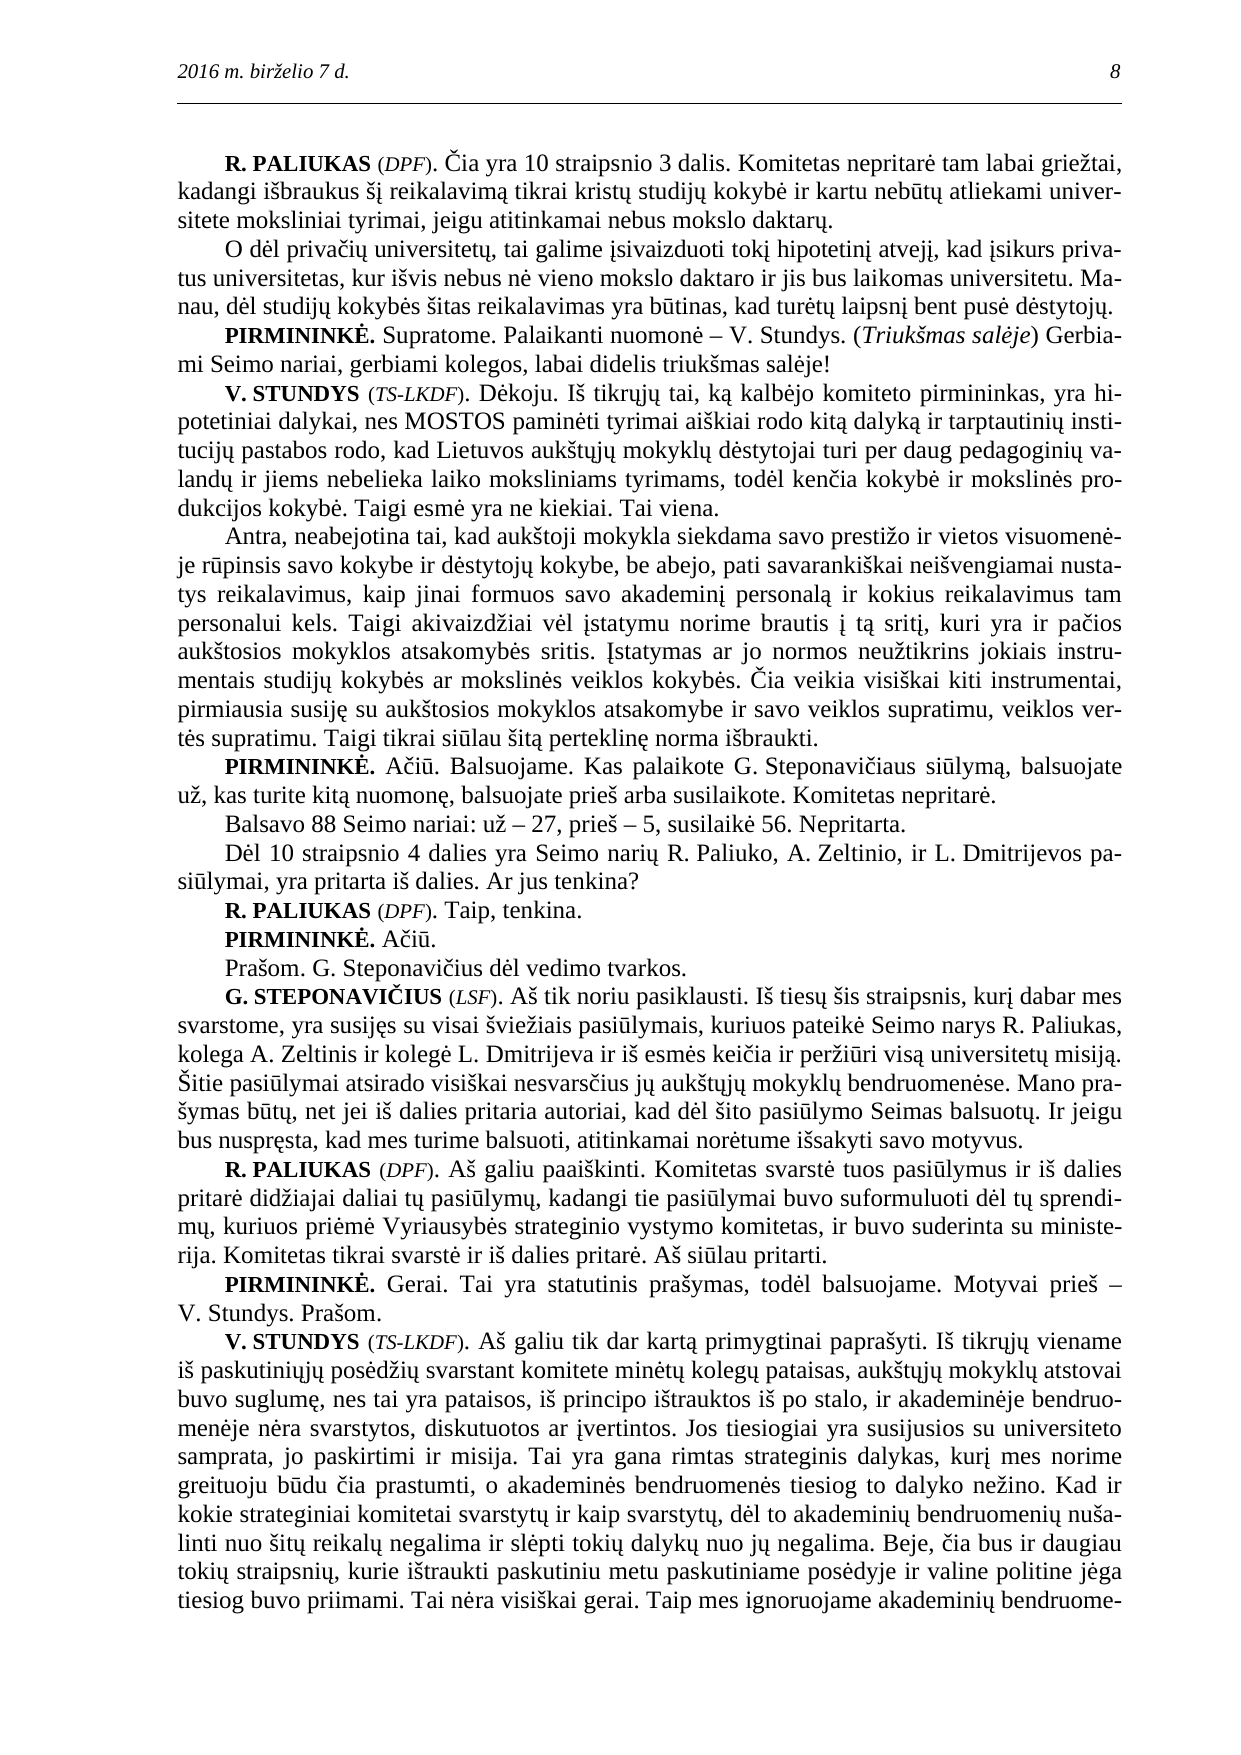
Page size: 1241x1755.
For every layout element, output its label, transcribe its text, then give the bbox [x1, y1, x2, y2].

text R. PALIUKAS (DPF). Aš ga­liu pa­aiš­kin­ti. Ko­mi­te­tas svars­tė tuos pa­siū­ly­mus ir iš da­lies pri­ta­rė di­džia­jai da­liai tų pa­siū­ly­mų, ka­dan­gi tie pa­siū­ly­mai bu­vo su­for­mu­luo­ti dėl tų spren­di­mų, ku­riuos pri­ėmė Vy­riau­sy­bės stra­te­gi­nio vys­ty­mo ko­mi­te­tas, ir bu­vo su­de­rin­ta su mi­nis­te­ri­ja. Ko­mi­te­tas tik­rai svars­tė ir iš da­lies pri­ta­rė. Aš siū­lau pri­tar­ti. [177, 1154, 1122, 1269]
text O dėl pri­va­čių uni­ver­si­te­tų, tai ga­li­me įsi­vaiz­duo­ti to­kį hi­po­te­ti­nį at­ve­jį, kad įsi­kurs pri­va­tus uni­ver­si­te­tas, kur iš­vis ne­bus nė vie­no moks­lo dak­ta­ro ir jis bus lai­ko­mas uni­ver­si­te­tu. Ma­nau, dėl stu­di­jų ko­ky­bės ši­tas rei­ka­la­vi­mas yra bū­ti­nas, kad tu­rė­tų laips­nį bent pu­sė dės­ty­to­jų. [177, 234, 1122, 320]
text R. PALIUKAS (DPF). Taip, ten­ki­na. [177, 895, 1122, 924]
text Bal­sa­vo 88 Sei­mo na­riai: už – 27, prieš – 5, su­si­lai­kė 56. Ne­pri­tar­ta. [177, 809, 1122, 838]
text G. STEPONAVIČIUS (LSF). Aš tik no­riu pa­si­klaus­ti. Iš tie­sų šis straips­nis, ku­rį da­bar mes svars­to­me, yra su­si­jęs su vi­sai švie­žiais pa­siū­ly­mais, ku­riuos pa­tei­kė Sei­mo na­rys R. Pa­liu­kas, ko­le­ga A. Zel­ti­nis ir ko­le­gė L. Dmit­ri­je­va ir iš es­mės kei­čia ir per­žiū­ri vi­są uni­ver­si­te­tų mi­si­ją. Ši­tie pa­siū­ly­mai at­si­ra­do vi­siš­kai ne­svars­čius jų aukš­tų­jų mo­kyk­lų ben­druo­me­nė­se. Ma­no pra­šy­mas bū­tų, net jei iš da­lies pri­ta­ria au­to­riai, kad dėl ši­to pa­siū­ly­mo Sei­mas bal­suo­tų. Ir jei­gu bus nu­spręs­ta, kad mes tu­ri­me bal­suo­ti, ati­tin­ka­mai no­rė­tu­me iš­sa­ky­ti sa­vo mo­ty­vus. [177, 981, 1122, 1154]
text PIRMININKĖ. Su­pra­to­me. Pa­lai­kan­ti nuo­mo­nė – V. Stun­dys. (Triukš­mas sa­lė­je) Ger­bia­mi Sei­mo na­riai, ger­bia­mi ko­le­gos, la­bai di­de­lis triukš­mas sa­lė­je! [177, 320, 1122, 378]
text PIRMININKĖ. Ačiū. [177, 924, 1122, 953]
text Pra­šom. G. Ste­po­na­vi­čius dėl ve­di­mo tvar­kos. [177, 953, 1122, 981]
text PIRMININKĖ. Ge­rai. Tai yra sta­tu­ti­nis pra­šy­mas, to­dėl bal­suo­ja­me. Mo­ty­vai prieš – V. Stun­dys. Pra­šom. [177, 1269, 1122, 1326]
text An­tra, ne­abe­jo­ti­na tai, kad aukš­to­ji mo­kyk­la siek­da­ma sa­vo pres­ti­žo ir vie­tos vi­suo­me­nė­je rū­pin­sis sa­vo ko­ky­be ir dės­ty­to­jų ko­ky­be, be abe­jo, pa­ti sa­va­ran­kiš­kai ne­iš­ven­gia­mai nu­sta­tys rei­ka­la­vi­mus, kaip ji­nai for­muos sa­vo aka­de­mi­nį per­so­na­lą ir ko­kius rei­ka­la­vi­mus tam per­so­na­lui kels. Tai­gi aki­vaiz­džiai vėl įsta­ty­mu no­ri­me brau­tis į tą sri­tį, ku­ri yra ir pa­čios aukš­to­sios mo­kyk­los at­sa­ko­my­bės sri­tis. Įsta­ty­mas ar jo nor­mos ne­už­tik­rins jo­kiais in­stru­men­tais stu­di­jų ko­ky­bės ar moks­li­nės veik­los ko­ky­bės. Čia vei­kia vi­siš­kai ki­ti in­stru­men­tai, pir­miau­sia su­si­ję su aukš­to­sios mo­kyk­los at­sa­ko­my­be ir sa­vo veik­los su­pra­ti­mu, veik­los ver­tės su­pra­ti­mu. Tai­gi tik­rai siū­lau ši­tą per­tek­li­nę nor­ma iš­brauk­ti. [177, 521, 1122, 751]
text V. STUNDYS (TS-LKDF). Aš ga­liu tik dar kar­tą pri­myg­ti­nai pa­pra­šy­ti. Iš tik­rų­jų vie­na­me iš pas­ku­ti­nių­jų po­sė­džių svars­tant ko­mi­te­te mi­nė­tų ko­le­gų pa­tai­sas, aukš­tų­jų mo­kyk­lų at­sto­vai bu­vo su­glu­mę, nes tai yra pa­tai­sos, iš prin­ci­po iš­trauk­tos iš po sta­lo, ir aka­de­mi­nė­je ben­druo­me­nė­je nė­ra svars­ty­tos, dis­ku­tuo­tos ar įver­tin­tos. Jos tie­sio­giai yra su­si­ju­sios su uni­ver­si­te­to sam­pra­ta, jo pa­skir­ti­mi ir mi­si­ja. Tai yra ga­na rim­tas stra­te­gi­nis da­ly­kas, ku­rį mes no­ri­me grei­tuo­ju bū­du čia pra­stum­ti, o aka­de­mi­nės ben­druo­me­nės tie­siog to da­ly­ko ne­ži­no. Kad ir ko­kie stra­te­gi­niai ko­mi­te­tai svars­ty­tų ir kaip svars­ty­tų, dėl to aka­de­mi­nių ben­druo­me­nių nu­ša­lin­ti nuo ši­tų rei­ka­lų ne­ga­li­ma ir slėp­ti to­kių da­ly­kų nuo jų ne­ga­li­ma. Be­je, čia bus ir dau­giau to­kių straips­nių, ku­rie iš­trauk­ti pas­ku­ti­niu me­tu pas­ku­ti­nia­me po­sė­dy­je ir va­li­ne po­li­ti­ne jė­ga tie­siog bu­vo pri­ima­mi. Tai nė­ra vi­siš­kai ge­rai. Taip mes ig­no­ruo­ja­me aka­de­mi­nių ben­druo­me­ [177, 1326, 1122, 1614]
text Dėl 10 straips­nio 4 da­lies yra Sei­mo na­rių R. Pa­liu­ko, A. Zel­ti­nio, ir L. Dmit­ri­je­vos pa­siū­ly­mai, yra pri­tar­ta iš da­lies. Ar jus ten­ki­na? [177, 838, 1122, 895]
text R. PALIUKAS (DPF). Čia yra 10 straips­nio 3 da­lis. Ko­mi­te­tas ne­pri­ta­rė tam la­bai griež­tai, ka­dan­gi iš­brau­kus šį rei­ka­la­vi­mą tik­rai kris­tų stu­di­jų ko­ky­bė ir kar­tu ne­bū­tų at­lie­ka­mi uni­ver­si­te­te moks­li­niai ty­ri­mai, jei­gu ati­tin­ka­mai ne­bus moks­lo dak­ta­rų. [177, 148, 1122, 234]
text V. STUNDYS (TS-LKDF). Dė­ko­ju. Iš tik­rų­jų tai, ką kal­bė­jo ko­mi­te­to pir­mi­nin­kas, yra hi­po­te­ti­niai da­ly­kai, nes MOSTOS pa­mi­nė­ti ty­ri­mai aiš­kiai ro­do ki­tą da­ly­ką ir tarp­tau­ti­nių ins­ti­tu­ci­jų pa­sta­bos ro­do, kad Lie­tu­vos aukš­tų­jų mo­kyk­lų dės­ty­to­jai tu­ri per daug pe­da­go­gi­nių va­lan­dų ir jiems ne­be­lie­ka lai­ko moks­li­niams ty­ri­mams, to­dėl ken­čia ko­ky­bė ir moks­li­nės pro­duk­ci­jos ko­ky­bė. Tai­gi es­mė yra ne kie­kiai. Tai vie­na. [177, 378, 1122, 521]
text PIRMININKĖ. Ačiū. Bal­suo­ja­me. Kas pa­lai­ko­te G. Ste­po­na­vi­čiaus siū­ly­mą, bal­suo­ja­te už, kas tu­ri­te ki­tą nuo­mo­nę, bal­suo­ja­te prieš ar­ba su­si­lai­ko­te. Ko­mi­te­tas ne­pri­ta­rė. [177, 751, 1122, 809]
